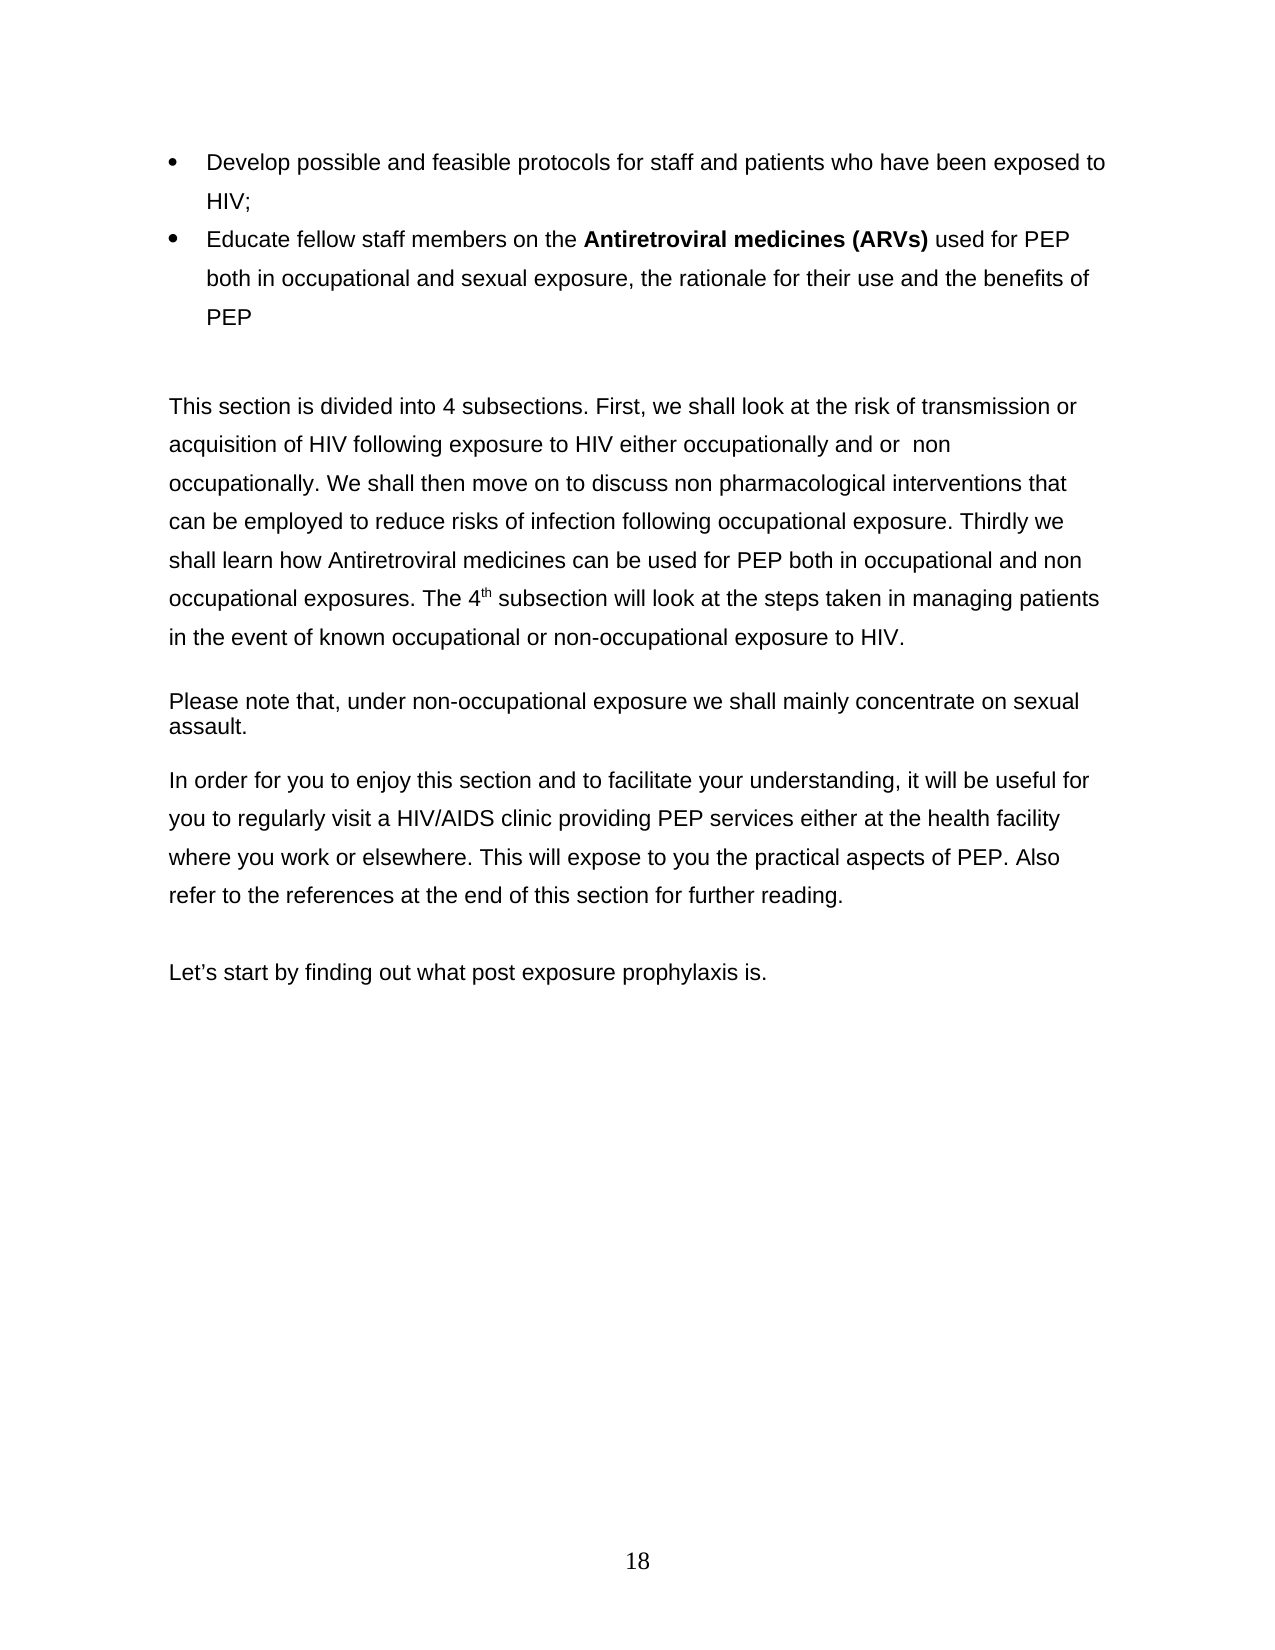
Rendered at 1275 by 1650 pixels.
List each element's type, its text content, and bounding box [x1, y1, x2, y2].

text This section is divided into 4 subsections. First, we shall look at the risk of transmission or acquisition of HIV following exposure to HIV either occupationally and or non occupationally. We shall then move on to discuss non pharmacological interventions that can be employed to reduce risks of infection following occupational exposure. Thirdly we shall learn how Antiretroviral medicines can be used for PEP both in occupational and non occupational exposures. The 4th subsection will look at the steps taken in managing patients in the event of known occupational or non-occupational exposure to HIV. [169, 394, 1106, 650]
list Develop possible and feasible protocols for staff and patients who have been exposed to HIV; [169, 150, 1106, 214]
text In order for you to enjoy this section and to facilitate your understanding, it will be useful for you to regularly visit a HIV/AIDS clinic providing PEP services either at the health facility where you work or elsewhere. This will expose to you the practical aspects of PEP. Also refer to the references at the end of this section for further reading. [169, 767, 1106, 908]
text Let’s start by finding out what post exposure prophylaxis is. [169, 959, 1106, 985]
text Please note that, under non-occupational exposure we shall mainly concentrate on sexual assault. [169, 688, 1106, 739]
list Educate fellow staff members on the Antiretroviral medicines (ARVs) used for PEP both in occupational and sexual exposure, the rationale for their use and the benefits of PEP [169, 227, 1106, 330]
